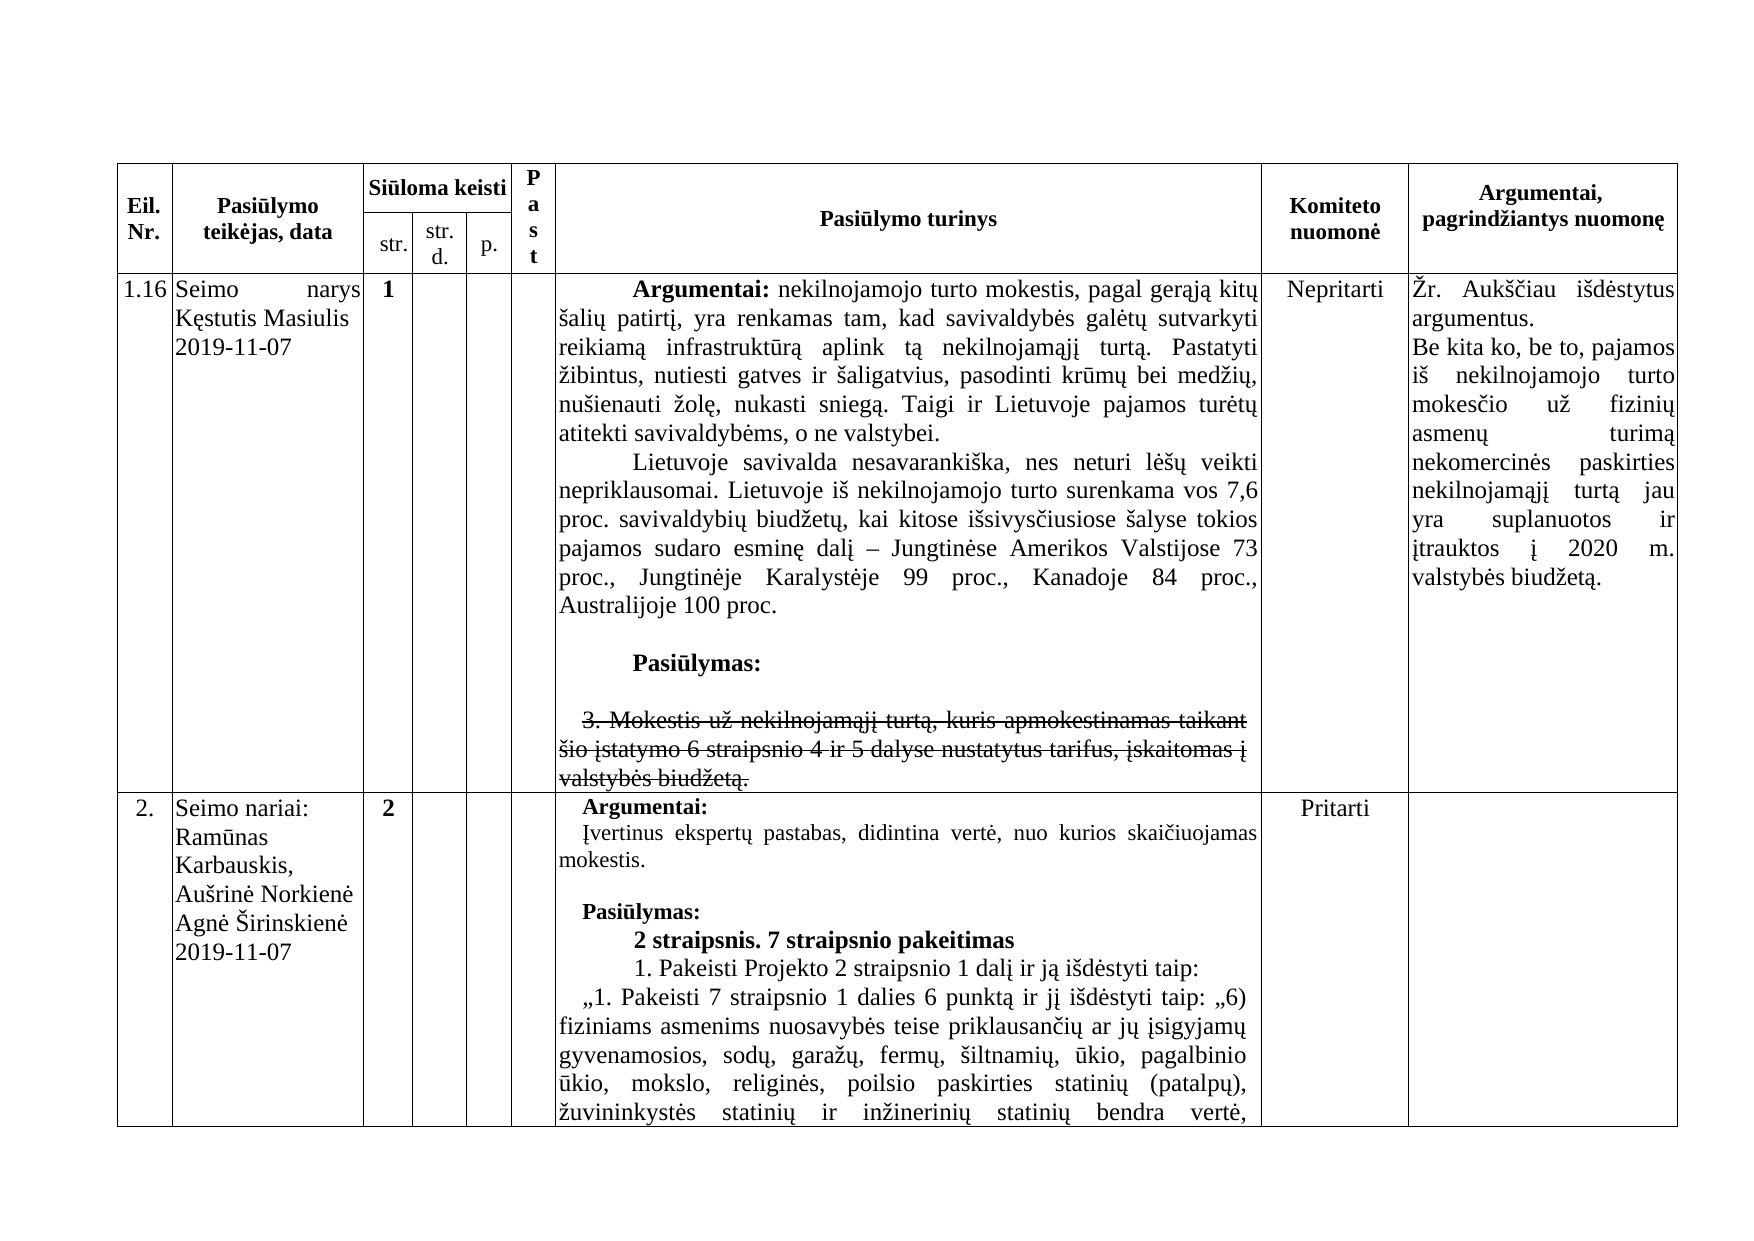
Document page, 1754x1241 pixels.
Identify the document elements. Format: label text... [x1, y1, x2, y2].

table_header Argumentai, pagrindžiantys nuomonę [1409, 164, 1677, 273]
table_cell Nepritarti [1262, 274, 1408, 792]
table_cell Argumentai: Įvertinus ekspertų pastabas, didintina vertė, nuo kurios skaičiuojamas mokestis. Pasiūlymas: 2 straipsnis. 7 straipsnio pakeitimas 1. Pakeisti Projekto 2 straipsnio 1 dalį ir ją išdėstyti taip: „1. Pakeisti 7 straipsnio 1 dalies 6 punktą ir jį išdėstyti taip: „6) fiziniams asmenims nuosavybės teise priklausančių ar jų įsigyjamų gyvenamosios, sodų, garažų, fermų, šiltnamių, ūkio, pagalbinio ūkio, mokslo, religinės, poilsio paskirties statinių (patalpų), žuvininkystės statinių ir inžinerinių statinių bendra vertė, [556, 793, 1261, 1126]
table_header Pastabos [512, 164, 555, 273]
table_header Pasiūlymo turinys [556, 164, 1261, 273]
table_cell 1.16 [118, 274, 172, 792]
table_cell [467, 793, 511, 1126]
table_cell [1409, 793, 1677, 1126]
table_cell [467, 274, 511, 792]
table_cell Pritarti [1262, 793, 1408, 1126]
table_cell Argumentai: nekilnojamojo turto mokestis, pagal gerąją kitų šalių patirtį, yra renkamas tam, kad savivaldybės galėtų sutvarkyti reikiamą infrastruktūrą aplink tą nekilnojamąjį turtą. Pastatyti žibintus, nutiesti gatves ir šaligatvius, pasodinti krūmų bei medžių, nušienauti žolę, nukasti sniegą. Taigi ir Lietuvoje pajamos turėtų atitekti savivaldybėms, o ne valstybei. Lietuvoje savivalda nesavarankiška, nes neturi lėšų veikti nepriklausomai. Lietuvoje iš nekilnojamojo turto surenkama vos 7,6 proc. savivaldybių biudžetų, kai kitose išsivysčiusiose šalyse tokios pajamos sudaro esminę dalį – Jungtinėse Amerikos Valstijose 73 proc., Jungtinėje Karalystėje 99 proc., Kanadoje 84 proc., Australijoje 100 proc. Pasiūlymas: 3. Mokestis už nekilnojamąjį turtą, kuris apmokestinamas taikant šio įstatymo 6 straipsnio 4 ir 5 dalyse nustatytus tarifus, įskaitomas į valstybės biudžetą. [556, 274, 1261, 792]
table_cell [413, 793, 466, 1126]
table_cell p. [467, 213, 511, 273]
table_cell 2. [118, 793, 172, 1126]
table_header Pasiūlymo teikėjas, data [173, 164, 363, 273]
table_cell 2 [364, 793, 412, 1126]
table_cell Seimo nariai: Ramūnas Karbauskis, Aušrinė Norkienė Agnė Širinskienė 2019-11-07 [173, 793, 363, 1126]
table_header Komiteto nuomonė [1262, 164, 1408, 273]
table_cell Žr. Aukščiau išdėstytus argumentus. Be kita ko, be to, pajamos iš nekilnojamojo turto mokesčio už fizinių asmenų turimą nekomercinės paskirties nekilnojamąjį turtą jau yra suplanuotos ir įtrauktos į 2020 m. valstybės biudžetą. [1409, 274, 1677, 792]
table_header Siūloma keisti [364, 164, 511, 212]
table_cell [413, 274, 466, 792]
table_header Eil. Nr. [118, 164, 172, 273]
table_cell 1 [364, 274, 412, 792]
table_cell [512, 793, 555, 1126]
table_cell Seimo narys Kęstutis Masiulis 2019-11-07 [173, 274, 363, 792]
table_cell str. d. [413, 213, 466, 273]
table_cell [512, 274, 555, 792]
table_cell str. [364, 213, 412, 273]
